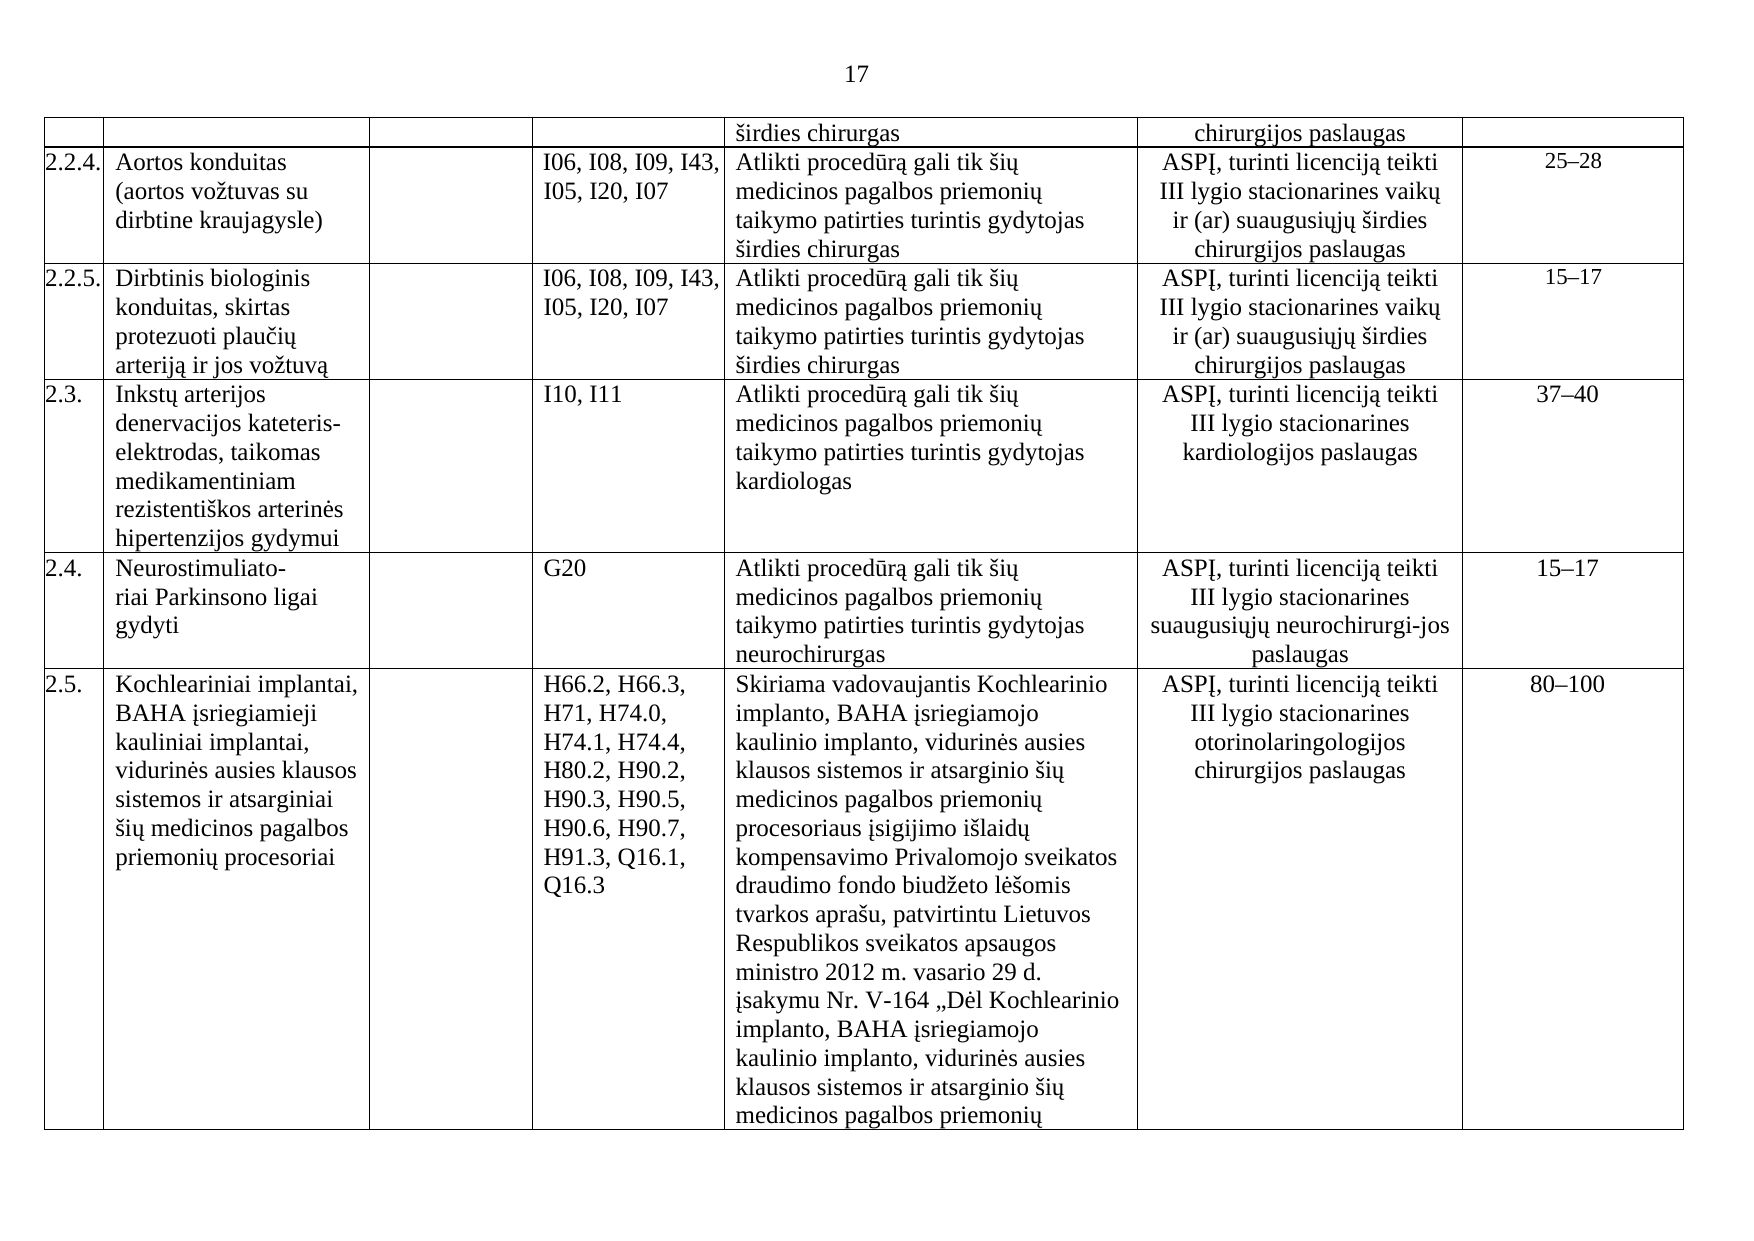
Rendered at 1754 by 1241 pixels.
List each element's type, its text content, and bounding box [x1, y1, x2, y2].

table_cell 80–100 [1463, 669, 1683, 1129]
table_cell [370, 148, 532, 262]
table_cell Atlikti procedūrą gali tik šių medicinos pagalbos priemonių taikymo patirties turintis gydytojas širdies chirurgas [725, 148, 1137, 262]
table_cell ASPĮ, turinti licenciją teikti III lygio stacionarines kardiologijos paslaugas [1138, 380, 1462, 552]
table_cell 25–28 [1463, 148, 1683, 262]
table_cell [370, 380, 532, 552]
table_cell 2.4. [45, 553, 103, 668]
table_cell [370, 669, 532, 1129]
table_cell širdies chirurgas [725, 118, 1137, 146]
table_cell ASPĮ, turinti licenciją teikti III lygio stacionarines vaikų ir (ar) suaugusiųjų širdies chirurgijos paslaugas [1138, 264, 1462, 378]
table_cell Aortos konduitas (aortos vožtuvas su dirbtine kraujagysle) [104, 148, 369, 262]
table_cell Kochleariniai implantai, BAHA įsriegiamieji kauliniai implantai, vidurinės ausies klausos sistemos ir atsarginiai šių medicinos pagalbos priemonių procesoriai [104, 669, 369, 1129]
table_cell [370, 553, 532, 668]
table_cell ASPĮ, turinti licenciją teikti III lygio stacionarines suaugusiųjų neurochirurgi-jos paslaugas [1138, 553, 1462, 668]
table_cell 15–17 [1463, 553, 1683, 668]
table_cell Skiriama vadovaujantis Kochlearinio implanto, BAHA įsriegiamojo kaulinio implanto, vidurinės ausies klausos sistemos ir atsarginio šių medicinos pagalbos priemonių procesoriaus įsigijimo išlaidų kompensavimo Privalomojo sveikatos draudimo fondo biudžeto lėšomis tvarkos aprašu, patvirtintu Lietuvos Respublikos sveikatos apsaugos ministro 2012 m. vasario 29 d. įsakymu Nr. V-164 „Dėl Kochlearinio implanto, BAHA įsriegiamojo kaulinio implanto, vidurinės ausies klausos sistemos ir atsarginio šių medicinos pagalbos priemonių [725, 669, 1137, 1129]
table_cell chirurgijos paslaugas [1138, 118, 1462, 146]
table_cell [533, 118, 724, 146]
table_cell ASPĮ, turinti licenciją teikti III lygio stacionarines otorinolaringologijos chirurgijos paslaugas [1138, 669, 1462, 1129]
table_cell I10, I11 [533, 380, 724, 552]
table_cell H66.2, H66.3, H71, H74.0, H74.1, H74.4, H80.2, H90.2, H90.3, H90.5, H90.6, H90.7, H91.3, Q16.1, Q16.3 [533, 669, 724, 1129]
table_cell 2.5. [45, 669, 103, 1129]
table_cell [370, 118, 532, 146]
table_cell Neurostimuliato- riai Parkinsono ligai gydyti [104, 553, 369, 668]
table_cell 37–40 [1463, 380, 1683, 552]
table_cell G20 [533, 553, 724, 668]
table_cell 2.2.4. [45, 148, 103, 262]
table_cell I06, I08, I09, I43, I05, I20, I07 [533, 148, 724, 262]
table_cell I06, I08, I09, I43, I05, I20, I07 [533, 264, 724, 378]
table_cell Atlikti procedūrą gali tik šių medicinos pagalbos priemonių taikymo patirties turintis gydytojas širdies chirurgas [725, 264, 1137, 378]
table_cell 15–17 [1463, 264, 1683, 378]
table_cell [1463, 118, 1683, 146]
table_cell [104, 118, 369, 146]
table_cell Atlikti procedūrą gali tik šių medicinos pagalbos priemonių taikymo patirties turintis gydytojas kardiologas [725, 380, 1137, 552]
table_cell [370, 264, 532, 378]
table_cell [45, 118, 103, 146]
table_cell Inkstų arterijos denervacijos kateteris-elektrodas, taikomas medikamentiniam rezistentiškos arterinės hipertenzijos gydymui [104, 380, 369, 552]
table_cell Atlikti procedūrą gali tik šių medicinos pagalbos priemonių taikymo patirties turintis gydytojas neurochirurgas [725, 553, 1137, 668]
table_cell 2.3. [45, 380, 103, 552]
table_cell Dirbtinis biologinis konduitas, skirtas protezuoti plaučių arteriją ir jos vožtuvą [104, 264, 369, 378]
table_cell ASPĮ, turinti licenciją teikti III lygio stacionarines vaikų ir (ar) suaugusiųjų širdies chirurgijos paslaugas [1138, 148, 1462, 262]
table_cell 2.2.5. [45, 264, 103, 378]
